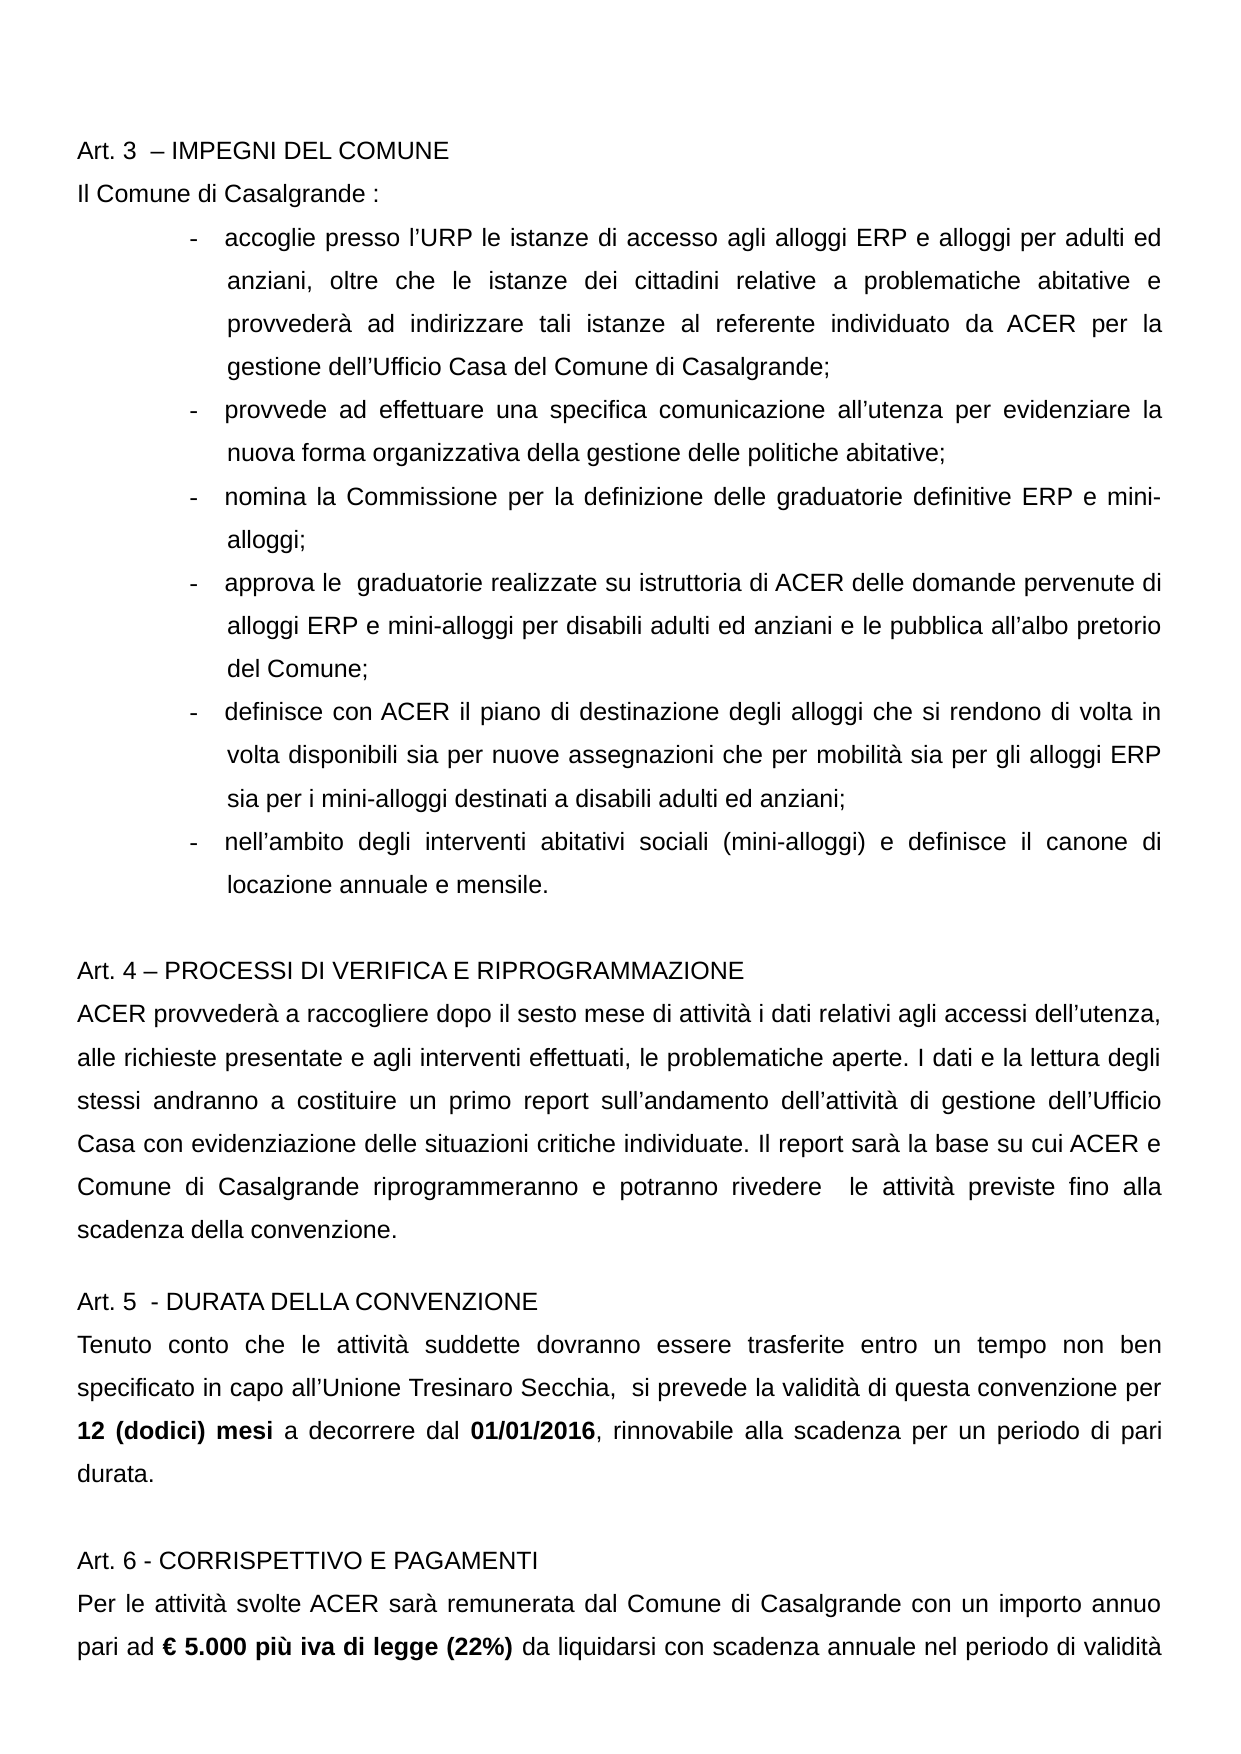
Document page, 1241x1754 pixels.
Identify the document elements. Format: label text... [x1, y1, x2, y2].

text Tenuto conto che le attività suddette dovranno essere trasferite entro un tempo non ben specificato in capo all’Unione Tresinaro Secchia, si prevede la validità di questa convenzione per 12 (dodici) mesi a decorrere dal 01/01/2016, rinnovabile alla scadenza per un periodo di pari durata. [77, 1330, 1163, 1488]
list nomina la Commissione per la definizione delle graduatorie definitive ERP e mini-alloggi; [189, 481, 1163, 553]
text Art. 3 – IMPEGNI DEL COMUNE [77, 136, 1163, 165]
text Art. 6 - CORRISPETTIVO E PAGAMENTI [77, 1546, 1163, 1574]
text Il Comune di Casalgrande : [77, 179, 1163, 208]
list approva le graduatorie realizzate su istruttoria di ACER delle domande pervenute di alloggi ERP e mini-alloggi per disabili adulti ed anziani e le pubblica all’albo pretorio del Comune; [189, 568, 1163, 683]
list provvede ad effettuare una specifica comunicazione all’utenza per evidenziare la nuova forma organizzativa della gestione delle politiche abitative; [189, 395, 1163, 467]
text Per le attività svolte ACER sarà remunerata dal Comune di Casalgrande con un importo annuo pari ad € 5.000 più iva di legge (22%) da liquidarsi con scadenza annuale nel periodo di validità [77, 1589, 1163, 1661]
text Art. 4 – PROCESSI DI VERIFICA E RIPROGRAMMAZIONE [77, 956, 1163, 985]
text Art. 5 - DURATA DELLA CONVENZIONE [77, 1287, 1163, 1316]
list definisce con ACER il piano di destinazione degli alloggi che si rendono di volta in volta disponibili sia per nuove assegnazioni che per mobilità sia per gli alloggi ERP sia per i mini-alloggi destinati a disabili adulti ed anziani; [189, 697, 1163, 812]
list accoglie presso l’URP le istanze di accesso agli alloggi ERP e alloggi per adulti ed anziani, oltre che le istanze dei cittadini relative a problematiche abitative e provvederà ad indirizzare tali istanze al referente individuato da ACER per la gestione dell’Ufficio Casa del Comune di Casalgrande; [189, 222, 1163, 381]
list nell’ambito degli interventi abitativi sociali (mini-alloggi) e definisce il canone di locazione annuale e mensile. [189, 827, 1163, 899]
text ACER provvederà a raccogliere dopo il sesto mese di attività i dati relativi agli accessi dell’utenza, alle richieste presentate e agli interventi effettuati, le problematiche aperte. I dati e la lettura degli stessi andranno a costituire un primo report sull’andamento dell’attività di gestione dell’Ufficio Casa con evidenziazione delle situazioni critiche individuate. Il report sarà la base su cui ACER e Comune di Casalgrande riprogrammeranno e potranno rivedere le attività previste fino alla scadenza della convenzione. [77, 999, 1163, 1244]
